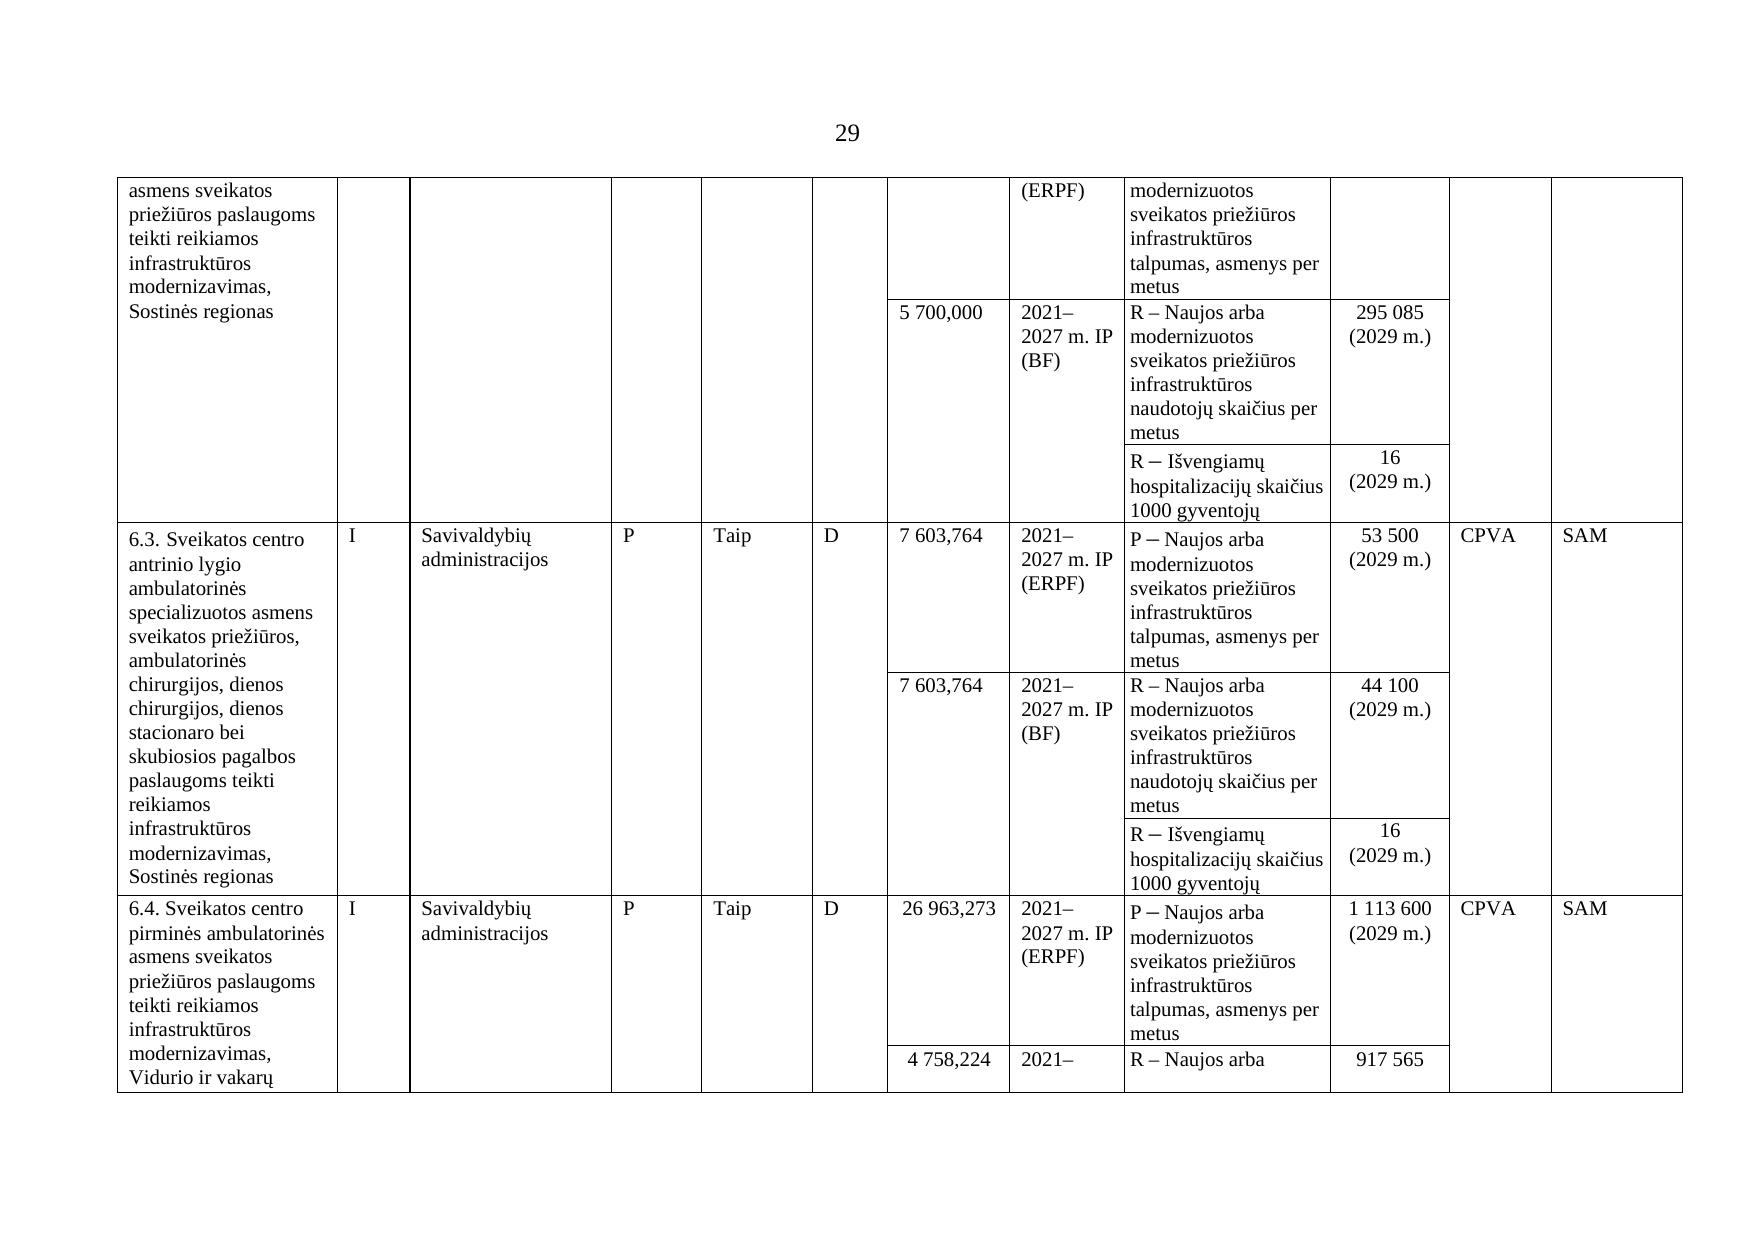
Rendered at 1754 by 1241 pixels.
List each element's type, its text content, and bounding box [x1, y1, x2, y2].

table_cell 16 (2029 m.) [1331, 445, 1449, 522]
table_cell [813, 178, 887, 522]
table_cell D [813, 896, 887, 1092]
table_cell 917 565 [1331, 1046, 1449, 1092]
table_cell 44 100 (2029 m.) [1331, 673, 1449, 817]
table_cell P – Naujos arba modernizuotos sveikatos priežiūros infrastruktūros talpumas, asmenys per metus [1125, 896, 1330, 1045]
table_cell Taip [702, 523, 812, 895]
table_cell [411, 178, 611, 522]
table_cell 6.4. Sveikatos centro pirminės ambulatorinės asmens sveikatos priežiūros paslaugoms teikti reikiamos infrastruktūros modernizavimas, Vidurio ir vakarų [118, 896, 337, 1092]
table_cell 5 700,000 [888, 300, 1009, 522]
table_cell 2021– [1010, 1046, 1124, 1092]
table_cell R – Naujos arba modernizuotos sveikatos priežiūros infrastruktūros naudotojų skaičius per metus [1125, 300, 1330, 444]
table_cell R – Naujos arba [1125, 1046, 1330, 1092]
table_cell [1450, 178, 1551, 522]
table_cell P [612, 523, 701, 895]
table_cell [338, 178, 409, 522]
table_cell P [612, 896, 701, 1092]
table_cell R – Naujos arba modernizuotos sveikatos priežiūros infrastruktūros naudotojų skaičius per metus [1125, 673, 1330, 817]
table_cell 7 603,764 [888, 523, 1009, 672]
table_cell Savivaldybių administracijos [411, 523, 611, 895]
table_cell SAM [1552, 896, 1682, 1092]
table_cell 2021–2027 m. IP (BF) [1010, 673, 1124, 895]
table_cell 2021–2027 m. IP (ERPF) [1010, 896, 1124, 1045]
table_cell 6.3. Sveikatos centro antrinio lygio ambulatorinės specializuotos asmens sveikatos priežiūros, ambulatorinės chirurgijos, dienos chirurgijos, dienos stacionaro bei skubiosios pagalbos paslaugoms teikti reikiamos infrastruktūros modernizavimas, Sostinės regionas [118, 523, 337, 895]
table_cell 16 (2029 m.) [1331, 819, 1449, 895]
table_cell D [813, 523, 887, 895]
table_cell 26 963,273 [888, 896, 1009, 1045]
table_cell 2021–2027 m. IP (ERPF) [1010, 523, 1124, 672]
table_cell CPVA [1450, 896, 1551, 1092]
table_cell (ERPF) [1010, 178, 1124, 298]
table_cell P – Naujos arba modernizuotos sveikatos priežiūros infrastruktūros talpumas, asmenys per metus [1125, 523, 1330, 672]
table_cell [702, 178, 812, 522]
table_cell SAM [1552, 523, 1682, 895]
table_cell 2021–2027 m. IP (BF) [1010, 300, 1124, 522]
table_cell R – Išvengiamų hospitalizacijų skaičius 1000 gyventojų [1125, 445, 1330, 522]
table_cell Taip [702, 896, 812, 1092]
table_cell CPVA [1450, 523, 1551, 895]
table_cell Savivaldybių administracijos [411, 896, 611, 1092]
table_cell R – Išvengiamų hospitalizacijų skaičius 1000 gyventojų [1125, 819, 1330, 895]
table_cell I [338, 523, 409, 895]
table_cell 53 500 (2029 m.) [1331, 523, 1449, 672]
table_cell asmens sveikatos priežiūros paslaugoms teikti reikiamos infrastruktūros modernizavimas, Sostinės regionas [118, 178, 337, 522]
table_cell 1 113 600 (2029 m.) [1331, 896, 1449, 1045]
table_cell [612, 178, 701, 522]
table_cell I [338, 896, 409, 1092]
table_cell modernizuotos sveikatos priežiūros infrastruktūros talpumas, asmenys per metus [1125, 178, 1330, 298]
table_cell 295 085 (2029 m.) [1331, 300, 1449, 444]
table_cell 7 603,764 [888, 673, 1009, 895]
table_cell [888, 178, 1009, 298]
table_cell [1331, 178, 1449, 298]
table_cell [1552, 178, 1682, 522]
table_cell 4 758,224 [888, 1046, 1009, 1092]
